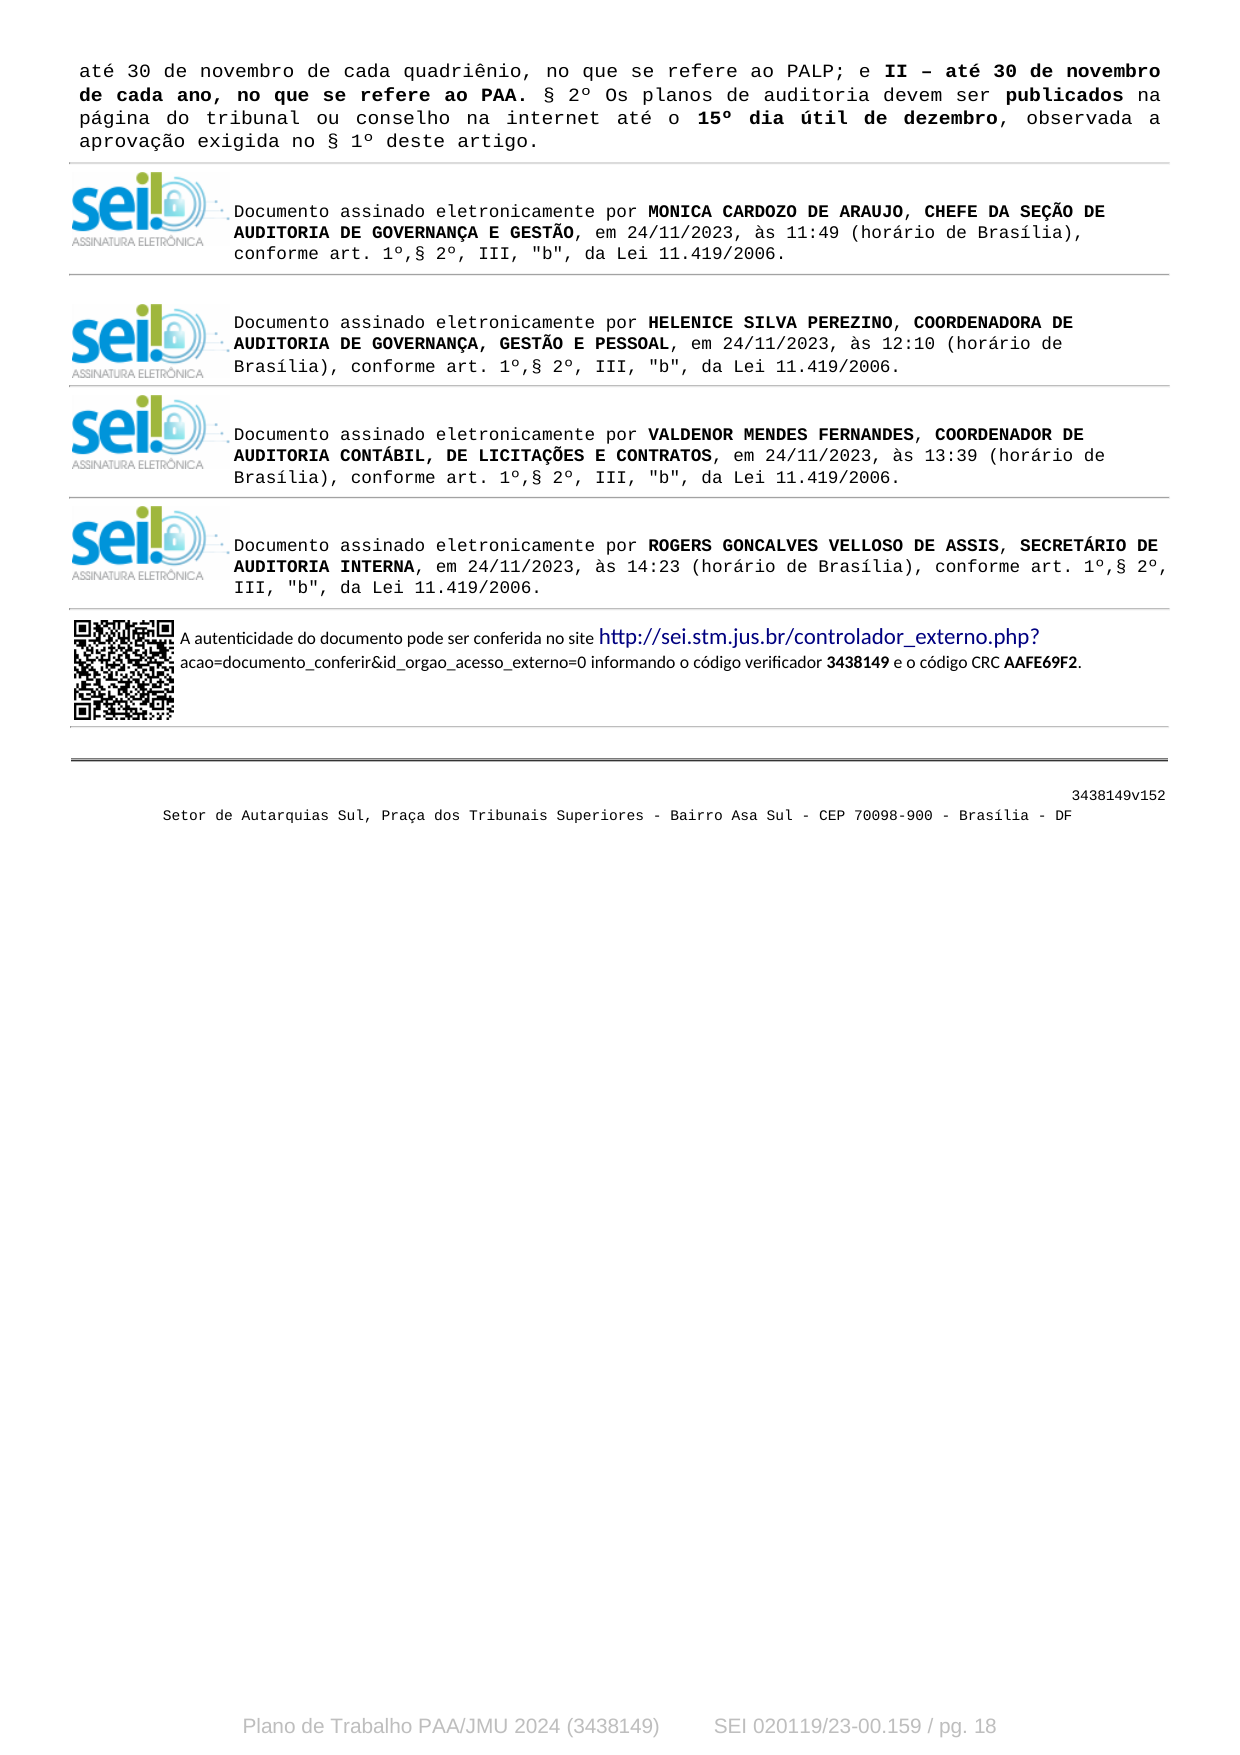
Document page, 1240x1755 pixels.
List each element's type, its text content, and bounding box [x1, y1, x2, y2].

text Documento assinado eletronicamente por HELENICE SILVA PEREZINO, COORDENADORA DE AUDITORIA DE GOVERNANÇA, GESTÃO E PESSOAL, em 24/11/2023, às 12:10 (horário de [234, 313, 1158, 355]
text até 30 de novembro de cada quadriênio, no que se refere ao PALP; e II – até 30 de novembro de cada ano, no que se refere ao PAA. § 2º Os planos de auditoria devem ser publicados na página do tribunal ou conselho na internet até o 15º dia útil de dezembro, observada a aprovação exigida no § 1º deste artigo. [79, 62, 1161, 153]
text Documento assinado eletronicamente por MONICA CARDOZO DE ARAUJO, CHEFE DA SEÇÃO DE AUDITORIA DE GOVERNANÇA E GESTÃO, em 24/11/2023, às 11:49 (horário de Brasília), conforme art. 1º,§ 2º, III, "b", da Lei 11.419/2006. [234, 202, 1158, 265]
text Brasília), conforme art. 1º,§ 2º, III, "b", da Lei 11.419/2006. [234, 468, 1192, 488]
text Documento assinado eletronicamente por ROGERS GONCALVES VELLOSO DE ASSIS, SECRETÁRIO DE AUDITORIA INTERNA, em 24/11/2023, às 14:23 (horário de Brasília), conforme art. 1º,§ 2º, III, "b", da Lei 11.419/2006. [234, 537, 1192, 599]
text Brasília), conforme art. 1º,§ 2º, III, "b", da Lei 11.419/2006. [234, 356, 1192, 376]
text Documento assinado eletronicamente por VALDENOR MENDES FERNANDES, COORDENADOR DE AUDITORIA CONTÁBIL, DE LICITAÇÕES E CONTRATOS, em 24/11/2023, às 13:39 (horário de [234, 425, 1158, 466]
text Setor de Autarquias Sul, Praça dos Tribunais Superiores - Bairro Asa Sul - CEP 70098-900 - Brasília - DF [163, 808, 1192, 824]
text 3438149v152 [1071, 788, 1192, 805]
